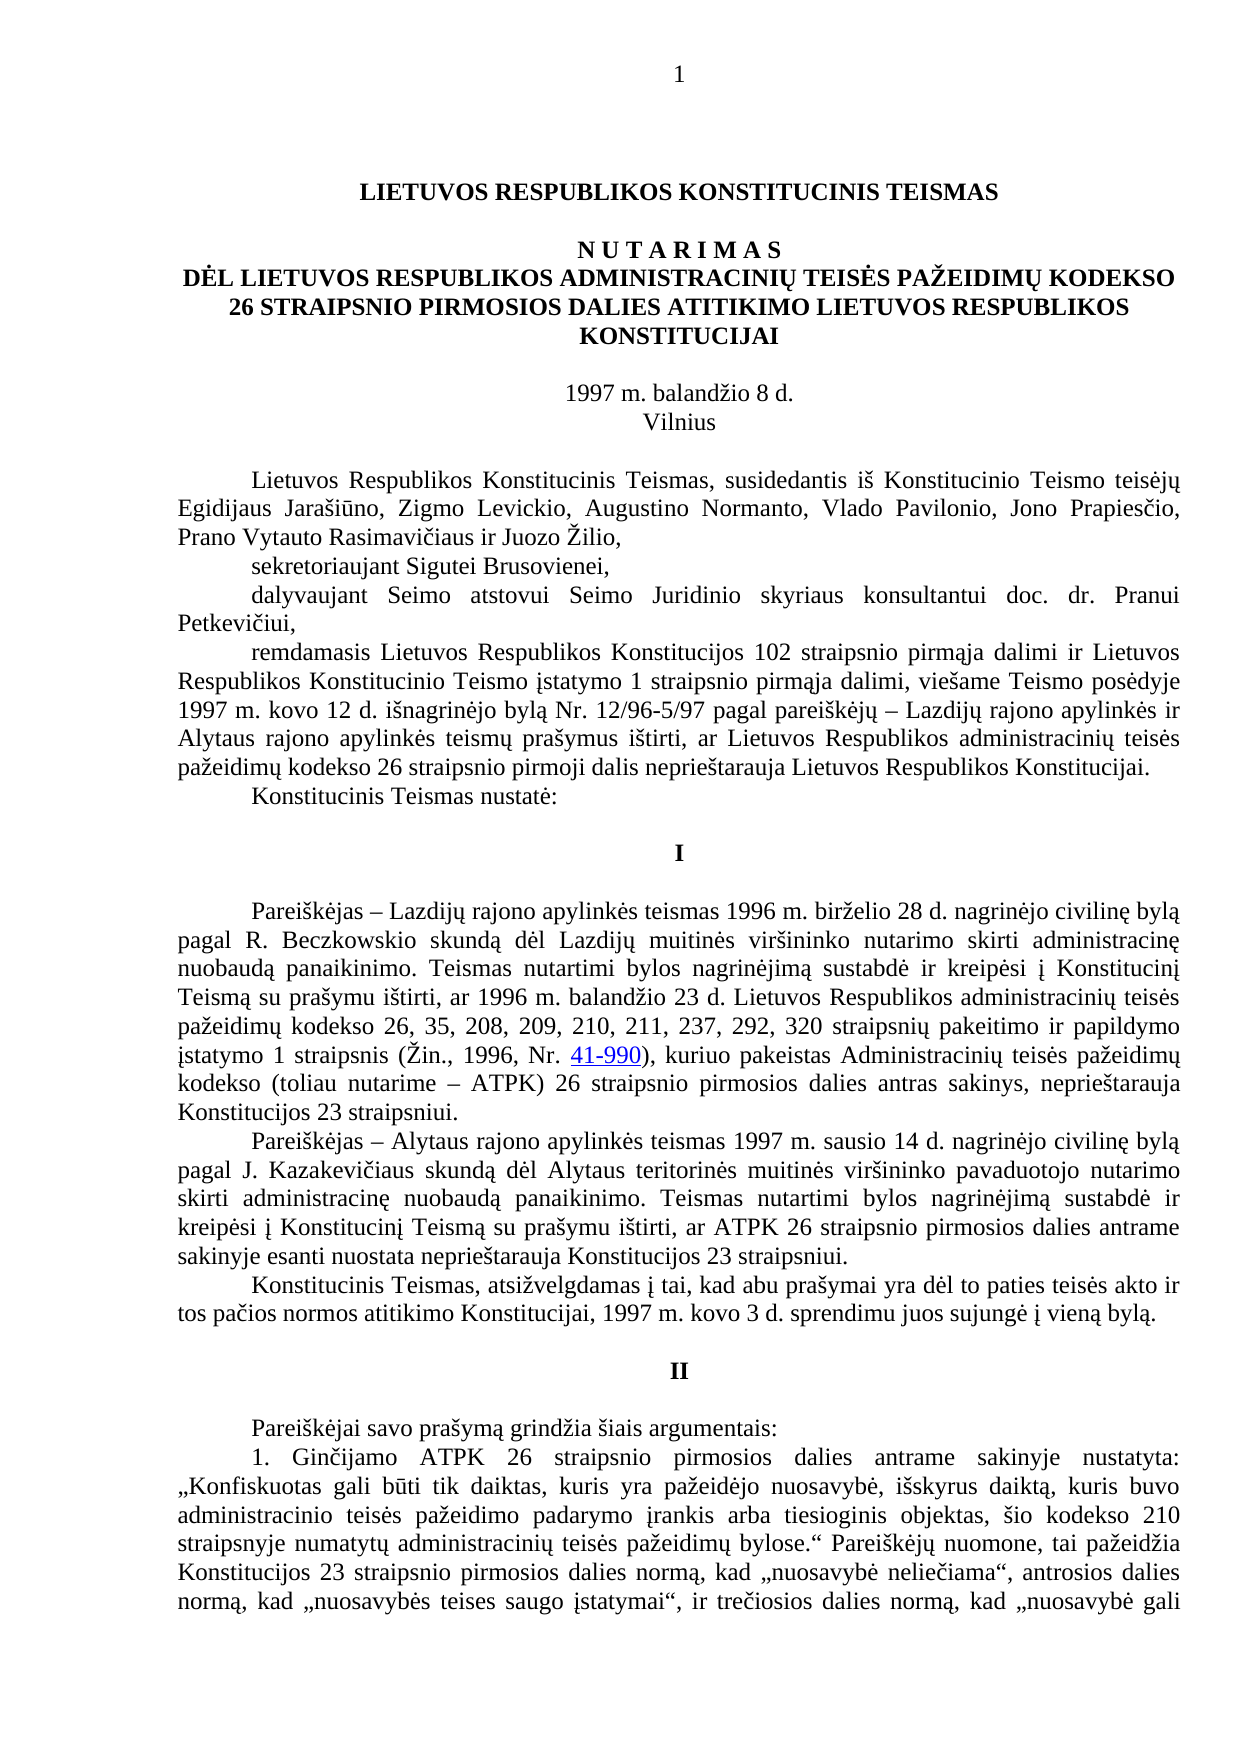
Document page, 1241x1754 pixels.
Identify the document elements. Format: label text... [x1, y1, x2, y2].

text remdamasis Lietuvos Respublikos Konstitucijos 102 straipsnio pirmąja dalimi ir Lietuvos Respublikos Konstitucinio Teismo įstatymo 1 straipsnio pirmąja dalimi, viešame Teismo posėdyje 1997 m. kovo 12 d. išnagrinėjo bylą Nr. 12/96-5/97 pagal pareiškėjų – Lazdijų rajono apylinkės ir Alytaus rajono apylinkės teismų prašymus ištirti, ar Lietuvos Respublikos administracinių teisės pažeidimų kodekso 26 straipsnio pirmoji dalis neprieštarauja Lietuvos Respublikos Konstitucijai. [177, 637, 1181, 781]
text I [177, 838, 1181, 867]
text 1997 m. balandžio 8 d. [177, 378, 1181, 407]
text II [177, 1356, 1181, 1385]
text dalyvaujant Seimo atstovui Seimo Juridinio skyriaus konsultantui doc. dr. Pranui Petkevičiui, [177, 580, 1181, 637]
text DĖL LIETUVOS RESPUBLIKOS ADMINISTRACINIŲ TEISĖS PAŽEIDIMŲ KODEKSO 26 STRAIPSNIO PIRMOSIOS DALIES ATITIKIMO LIETUVOS RESPUBLIKOS KONSTITUCIJAI [177, 263, 1181, 350]
text Vilnius [177, 407, 1181, 436]
text Pareiškėjai savo prašymą grindžia šiais argumentais: [177, 1413, 1181, 1442]
text N U T A R I M A S [177, 235, 1181, 263]
text 1. Ginčijamo ATPK 26 straipsnio pirmosios dalies antrame sakinyje nustatyta: „Konfiskuotas gali būti tik daiktas, kuris yra pažeidėjo nuosavybė, išskyrus daiktą, kuris buvo administracinio teisės pažeidimo padarymo įrankis arba tiesioginis objektas, šio kodekso 210 straipsnyje numatytų administracinių teisės pažeidimų bylose.“ Pareiškėjų nuomone, tai pažeidžia Konstitucijos 23 straipsnio pirmosios dalies normą, kad „nuosavybė neliečiama“, antrosios dalies normą, kad „nuosavybės teises saugo įstatymai“, ir trečiosios dalies normą, kad „nuosavybė gali [177, 1442, 1181, 1615]
text Pareiškėjas – Lazdijų rajono apylinkės teismas 1996 m. birželio 28 d. nagrinėjo civilinę bylą pagal R. Beczkowskio skundą dėl Lazdijų muitinės viršininko nutarimo skirti administracinę nuobaudą panaikinimo. Teismas nutartimi bylos nagrinėjimą sustabdė ir kreipėsi į Konstitucinį Teismą su prašymu ištirti, ar 1996 m. balandžio 23 d. Lietuvos Respublikos administracinių teisės pažeidimų kodekso 26, 35, 208, 209, 210, 211, 237, 292, 320 straipsnių pakeitimo ir papildymo įstatymo 1 straipsnis (Žin., 1996, Nr. 41-990), kuriuo pakeistas Administracinių teisės pažeidimų kodekso (toliau nutarime – ATPK) 26 straipsnio pirmosios dalies antras sakinys, neprieštarauja Konstitucijos 23 straipsniui. [177, 896, 1181, 1126]
text LIETUVOS RESPUBLIKOS KONSTITUCINIS TEISMAS [177, 177, 1181, 206]
text Pareiškėjas – Alytaus rajono apylinkės teismas 1997 m. sausio 14 d. nagrinėjo civilinę bylą pagal J. Kazakevičiaus skundą dėl Alytaus teritorinės muitinės viršininko pavaduotojo nutarimo skirti administracinę nuobaudą panaikinimo. Teismas nutartimi bylos nagrinėjimą sustabdė ir kreipėsi į Konstitucinį Teismą su prašymu ištirti, ar ATPK 26 straipsnio pirmosios dalies antrame sakinyje esanti nuostata neprieštarauja Konstitucijos 23 straipsniui. [177, 1126, 1181, 1270]
text Konstitucinis Teismas nustatė: [177, 781, 1181, 810]
text sekretoriaujant Sigutei Brusovienei, [177, 551, 1181, 580]
text Konstitucinis Teismas, atsižvelgdamas į tai, kad abu prašymai yra dėl to paties teisės akto ir tos pačios normos atitikimo Konstitucijai, 1997 m. kovo 3 d. sprendimu juos sujungė į vieną bylą. [177, 1270, 1181, 1327]
text Lietuvos Respublikos Konstitucinis Teismas, susidedantis iš Konstitucinio Teismo teisėjų Egidijaus Jarašiūno, Zigmo Levickio, Augustino Normanto, Vlado Pavilonio, Jono Prapiesčio, Prano Vytauto Rasimavičiaus ir Juozo Žilio, [177, 465, 1181, 551]
